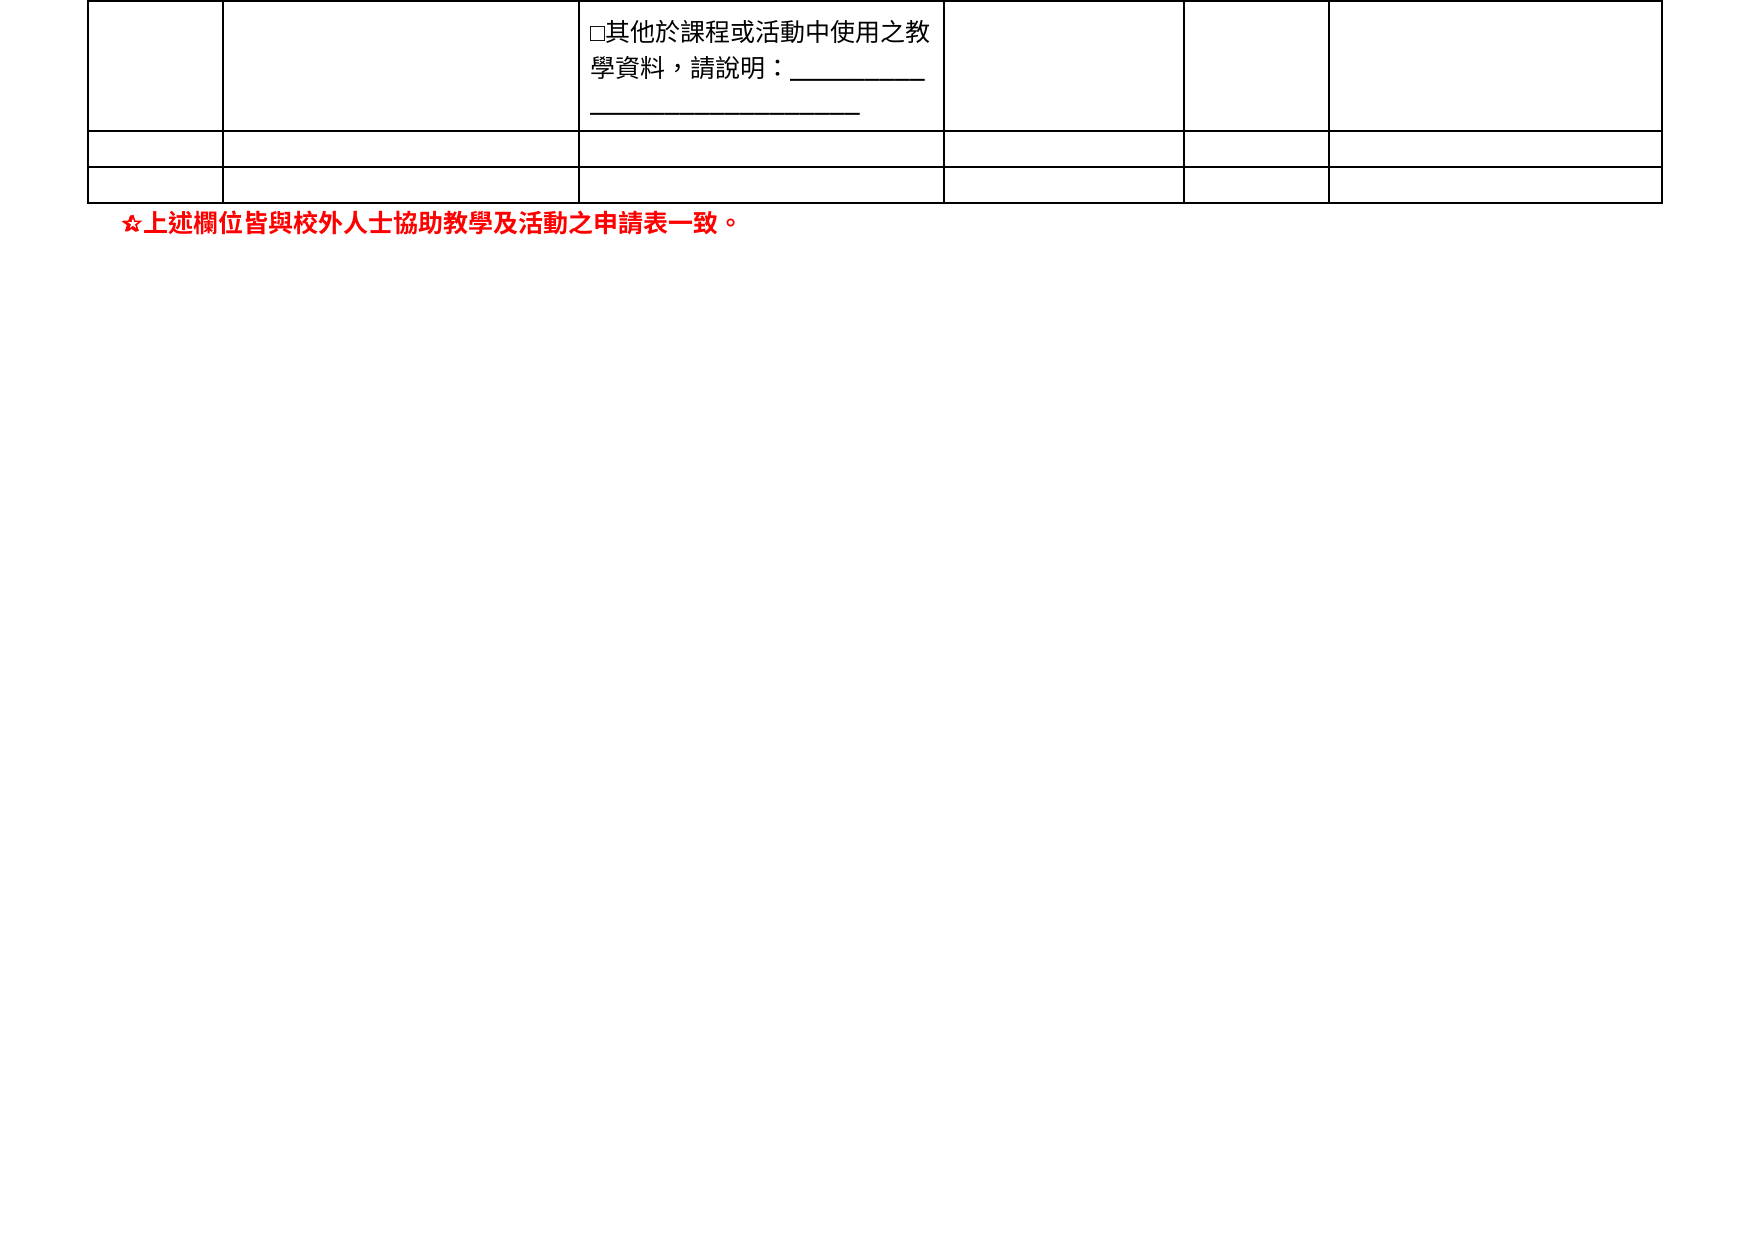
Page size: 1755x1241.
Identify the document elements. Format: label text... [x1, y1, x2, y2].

table_cell [945, 2, 1183, 129]
table_cell [224, 2, 578, 129]
table_cell [89, 2, 222, 129]
table_cell [580, 168, 943, 202]
table_cell [945, 168, 1183, 202]
table_cell [580, 132, 943, 166]
table_cell [1330, 2, 1661, 129]
text 上述欄位皆與校外人士協助教學及活動之申請表一致。 [118, 204, 1636, 240]
table_cell [89, 132, 222, 166]
table_cell [1185, 168, 1328, 202]
table_cell [224, 132, 578, 166]
table_cell [1330, 132, 1661, 166]
table_cell [89, 168, 222, 202]
table_cell [1185, 132, 1328, 166]
table_cell [1185, 2, 1328, 129]
table_cell [945, 132, 1183, 166]
table_cell □其他於課程或活動中使用之教學資料，請說明：___________________________ [580, 2, 943, 129]
table_cell [224, 168, 578, 202]
table_cell [1330, 168, 1661, 202]
